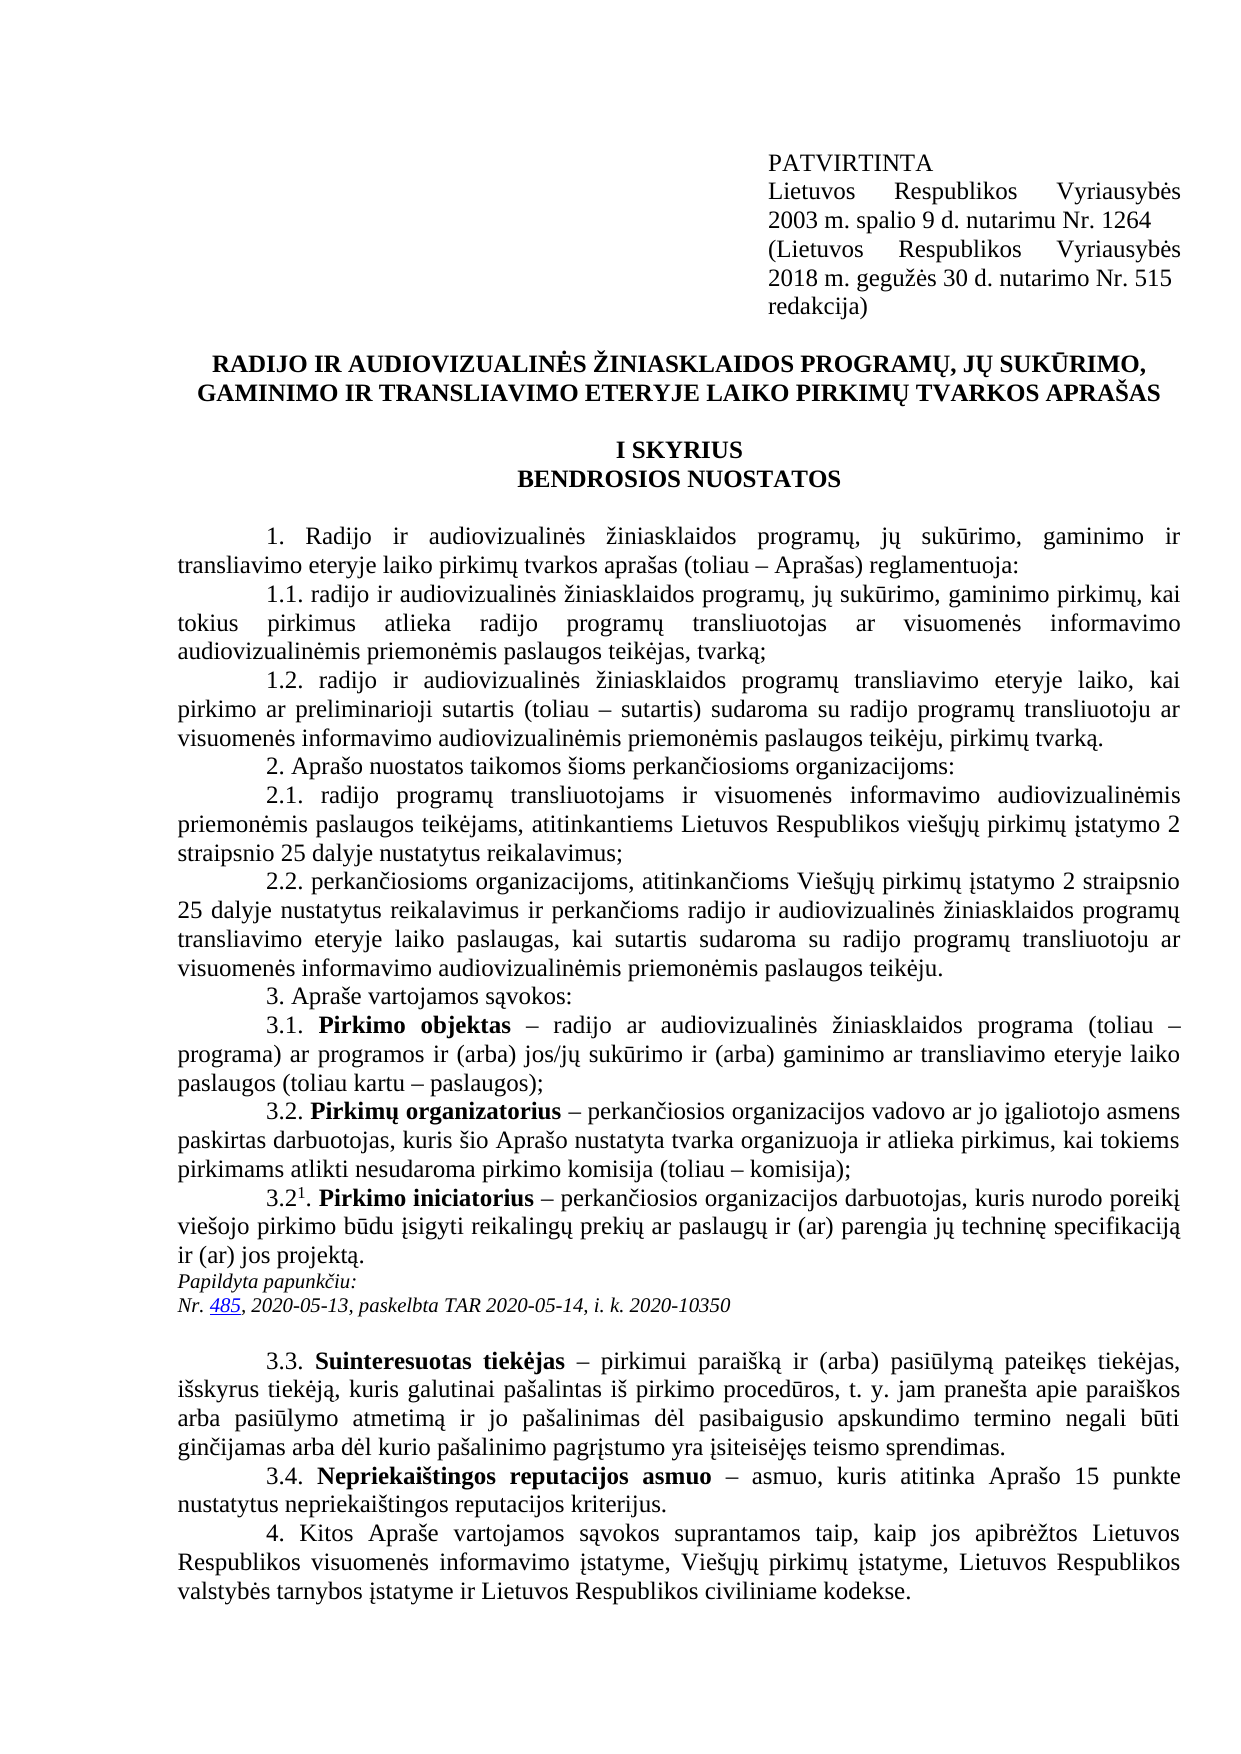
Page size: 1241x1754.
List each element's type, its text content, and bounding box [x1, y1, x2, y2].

text 3.4. Nepriekaištingos reputacijos asmuo – asmuo, kuris atitinka Aprašo 15 punkte nustatytus nepriekaištingos reputacijos kriterijus. [177, 1461, 1181, 1518]
text 4. Kitos Apraše vartojamos sąvokos suprantamos taip, kaip jos apibrėžtos Lietuvos Respublikos visuomenės informavimo įstatyme, Viešųjų pirkimų įstatyme, Lietuvos Respublikos valstybės tarnybos įstatyme ir Lietuvos Respublikos civiliniame kodekse. [177, 1518, 1181, 1604]
text Papildyta papunkčiu: [177, 1269, 1181, 1293]
text 2. Aprašo nuostatos taikomos šioms perkančiosioms organizacijoms: [177, 751, 1181, 780]
text 2.1. radijo programų transliuotojams ir visuomenės informavimo audiovizualinėmis priemonėmis paslaugos teikėjams, atitinkantiems Lietuvos Respublikos viešųjų pirkimų įstatymo 2 straipsnio 25 dalyje nustatytus reikalavimus; [177, 780, 1181, 866]
text 3.3. Suinteresuotas tiekėjas – pirkimui paraišką ir (arba) pasiūlymą pateikęs tiekėjas, išskyrus tiekėją, kuris galutinai pašalintas iš pirkimo procedūros, t. y. jam pranešta apie paraiškos arba pasiūlymo atmetimą ir jo pašalinimas dėl pasibaigusio apskundimo termino negali būti ginčijamas arba dėl kurio pašalinimo pagrįstumo yra įsiteisėjęs teismo sprendimas. [177, 1346, 1181, 1461]
text 2.2. perkančiosioms organizacijoms, atitinkančioms Viešųjų pirkimų įstatymo 2 straipsnio 25 dalyje nustatytus reikalavimus ir perkančioms radijo ir audiovizualinės žiniasklaidos programų transliavimo eteryje laiko paslaugas, kai sutartis sudaroma su radijo programų transliuotoju ar visuomenės informavimo audiovizualinėmis priemonėmis paslaugos teikėju. [177, 866, 1181, 981]
text redakcija) [768, 291, 1181, 320]
text (Lietuvos Respublikos Vyriausybės 2018 m. gegužės 30 d. nutarimo Nr. 515 [768, 234, 1181, 291]
text Radijo ir audiovizualinės žiniasklaidos programų, jų sukūrimo, gaminimo ir transliavimo eteryje laiko pirkimų tvarkos aprašAS [177, 349, 1181, 406]
text 1.1. radijo ir audiovizualinės žiniasklaidos programų, jų sukūrimo, gaminimo pirkimų, kai tokius pirkimus atlieka radijo programų transliuotojas ar visuomenės informavimo audiovizualinėmis priemonėmis paslaugos teikėjas, tvarką; [177, 579, 1181, 665]
text 3.21. Pirkimo iniciatorius – perkančiosios organizacijos darbuotojas, kuris nurodo poreikį viešojo pirkimo būdu įsigyti reikalingų prekių ar paslaugų ir (ar) parengia jų techninę specifikaciją ir (ar) jos projektą. [177, 1183, 1181, 1269]
text BENDROSIOS NUOSTATOS [177, 464, 1181, 493]
text 3.2. Pirkimų organizatorius – perkančiosios organizacijos vadovo ar jo įgaliotojo asmens paskirtas darbuotojas, kuris šio Aprašo nustatyta tvarka organizuoja ir atlieka pirkimus, kai tokiems pirkimams atlikti nesudaroma pirkimo komisija (toliau – komisija); [177, 1096, 1181, 1183]
text Lietuvos Respublikos Vyriausybės 2003 m. spalio 9 d. nutarimu Nr. 1264 [768, 176, 1181, 234]
text 1.2. radijo ir audiovizualinės žiniasklaidos programų transliavimo eteryje laiko, kai pirkimo ar preliminarioji sutartis (toliau – sutartis) sudaroma su radijo programų transliuotoju ar visuomenės informavimo audiovizualinėmis priemonėmis paslaugos teikėju, pirkimų tvarką. [177, 665, 1181, 751]
text 3.1. Pirkimo objektas – radijo ar audiovizualinės žiniasklaidos programa (toliau – programa) ar programos ir (arba) jos/jų sukūrimo ir (arba) gaminimo ar transliavimo eteryje laiko paslaugos (toliau kartu – paslaugos); [177, 1010, 1181, 1096]
text Patvirtinta [768, 148, 1181, 176]
text I SKYRIUS [177, 435, 1181, 464]
text Nr. 485, 2020-05-13, paskelbta TAR 2020-05-14, i. k. 2020-10350 [177, 1293, 1181, 1317]
text 1. Radijo ir audiovizualinės žiniasklaidos programų, jų sukūrimo, gaminimo ir transliavimo eteryje laiko pirkimų tvarkos aprašas (toliau – Aprašas) reglamentuoja: [177, 521, 1181, 579]
text 3. Apraše vartojamos sąvokos: [177, 981, 1181, 1010]
